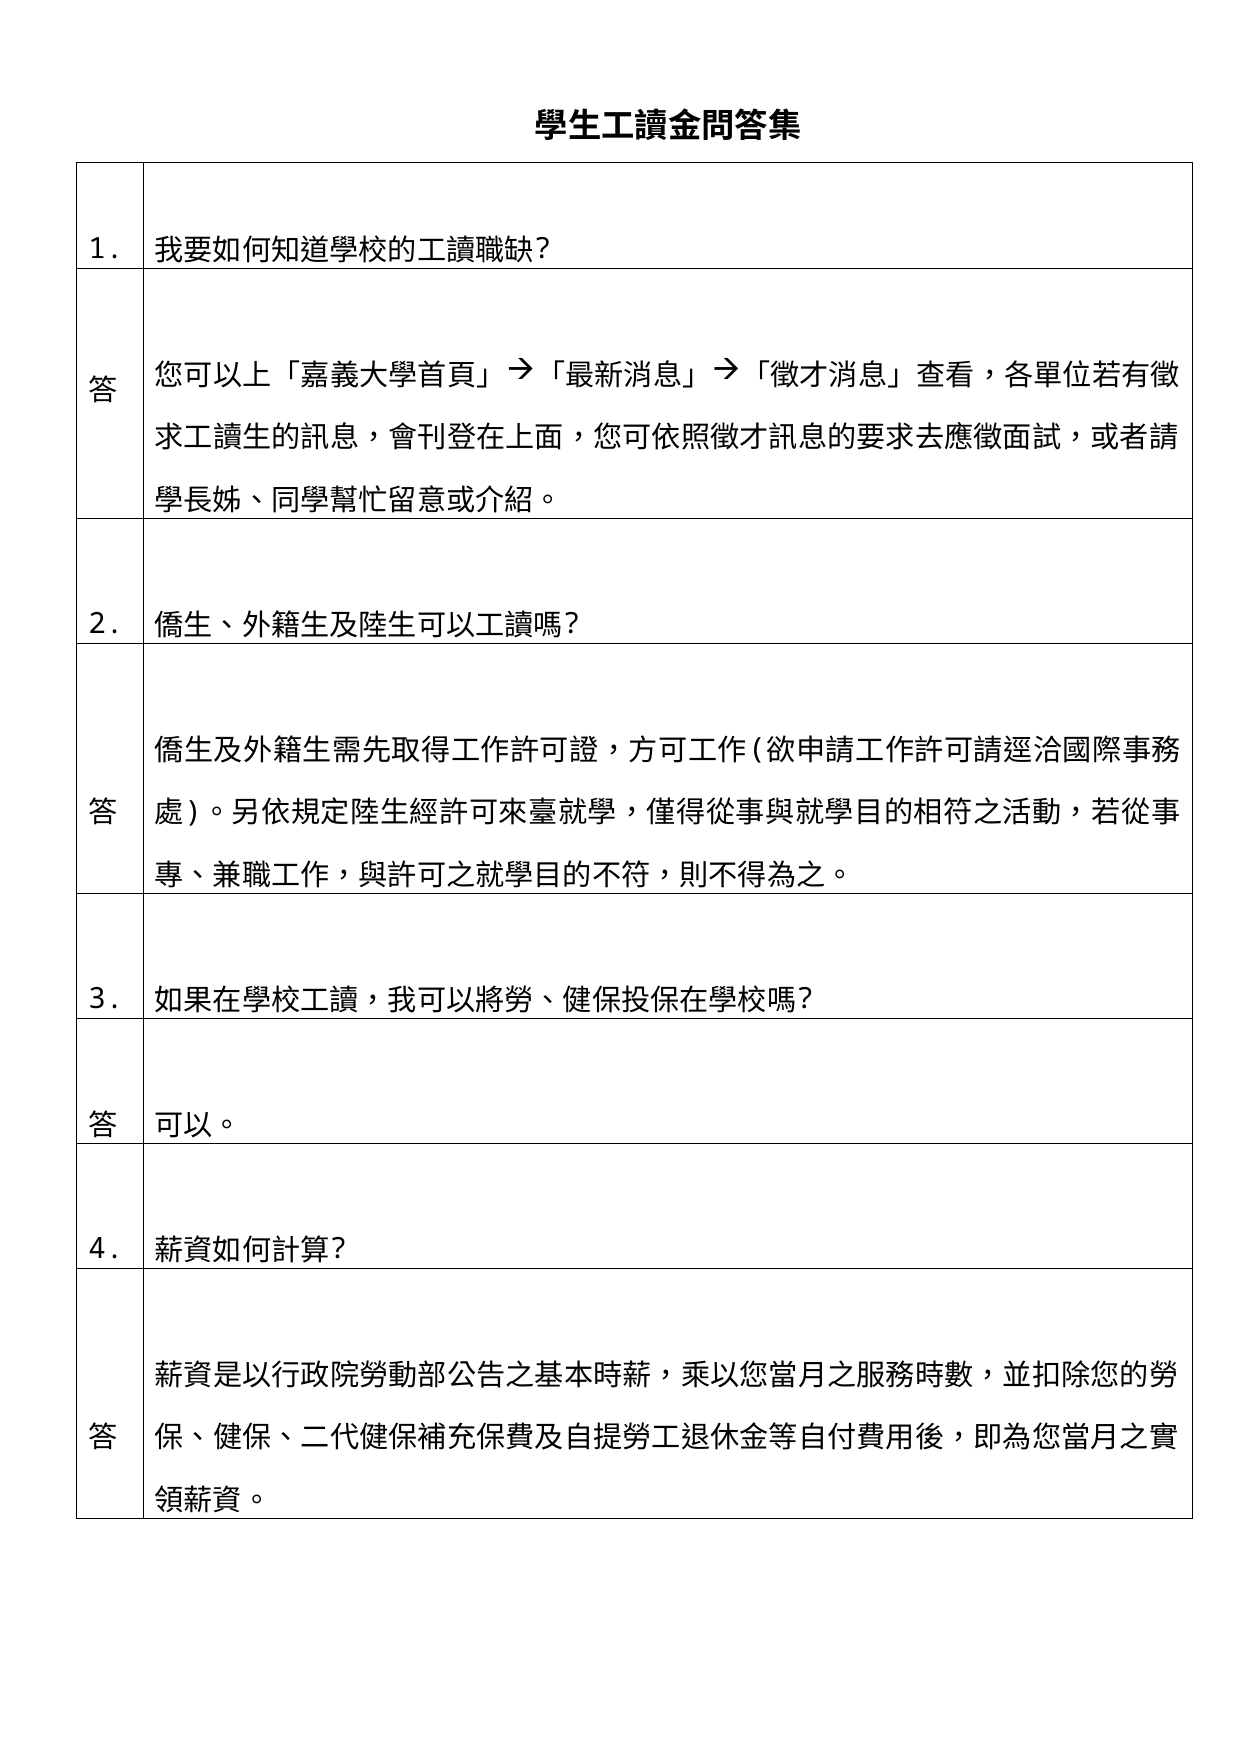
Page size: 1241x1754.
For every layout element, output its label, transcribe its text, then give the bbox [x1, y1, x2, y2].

table_cell 4. [77, 1144, 143, 1268]
table_cell 可以。 [144, 1019, 1192, 1143]
table_cell 3. [77, 894, 143, 1018]
table_cell 答 [77, 1269, 143, 1518]
table_cell 如果在學校工讀，我可以將勞、健保投保在學校嗎? [144, 894, 1192, 1018]
table_cell 您可以上「嘉義大學首頁」「最新消息」「徵才消息」查看，各單位若有徵求工讀生的訊息，會刊登在上面，您可依照徵才訊息的要求去應徵面試，或者請學長姊、同學幫忙留意或介紹。 [144, 269, 1192, 518]
table_cell 薪資如何計算? [144, 1144, 1192, 1268]
table_cell 答 [77, 1019, 143, 1143]
table_cell 答 [77, 644, 143, 893]
table_cell 我要如何知道學校的工讀職缺? [144, 163, 1192, 268]
table_cell 薪資是以行政院勞動部公告之基本時薪，乘以您當月之服務時數，並扣除您的勞保、健保、二代健保補充保費及自提勞工退休金等自付費用後，即為您當月之實領薪資。 [144, 1269, 1192, 1518]
table_header 學生工讀金問答集 [143, 81, 1192, 162]
table_cell 1. [77, 163, 143, 268]
table_header [77, 81, 143, 162]
table_cell 僑生、外籍生及陸生可以工讀嗎? [144, 519, 1192, 643]
table_cell 答 [77, 269, 143, 518]
table_cell 2. [77, 519, 143, 643]
table_cell 僑生及外籍生需先取得工作許可證，方可工作(欲申請工作許可請逕洽國際事務處)。另依規定陸生經許可來臺就學，僅得從事與就學目的相符之活動，若從事專、兼職工作，與許可之就學目的不符，則不得為之。 [144, 644, 1192, 893]
